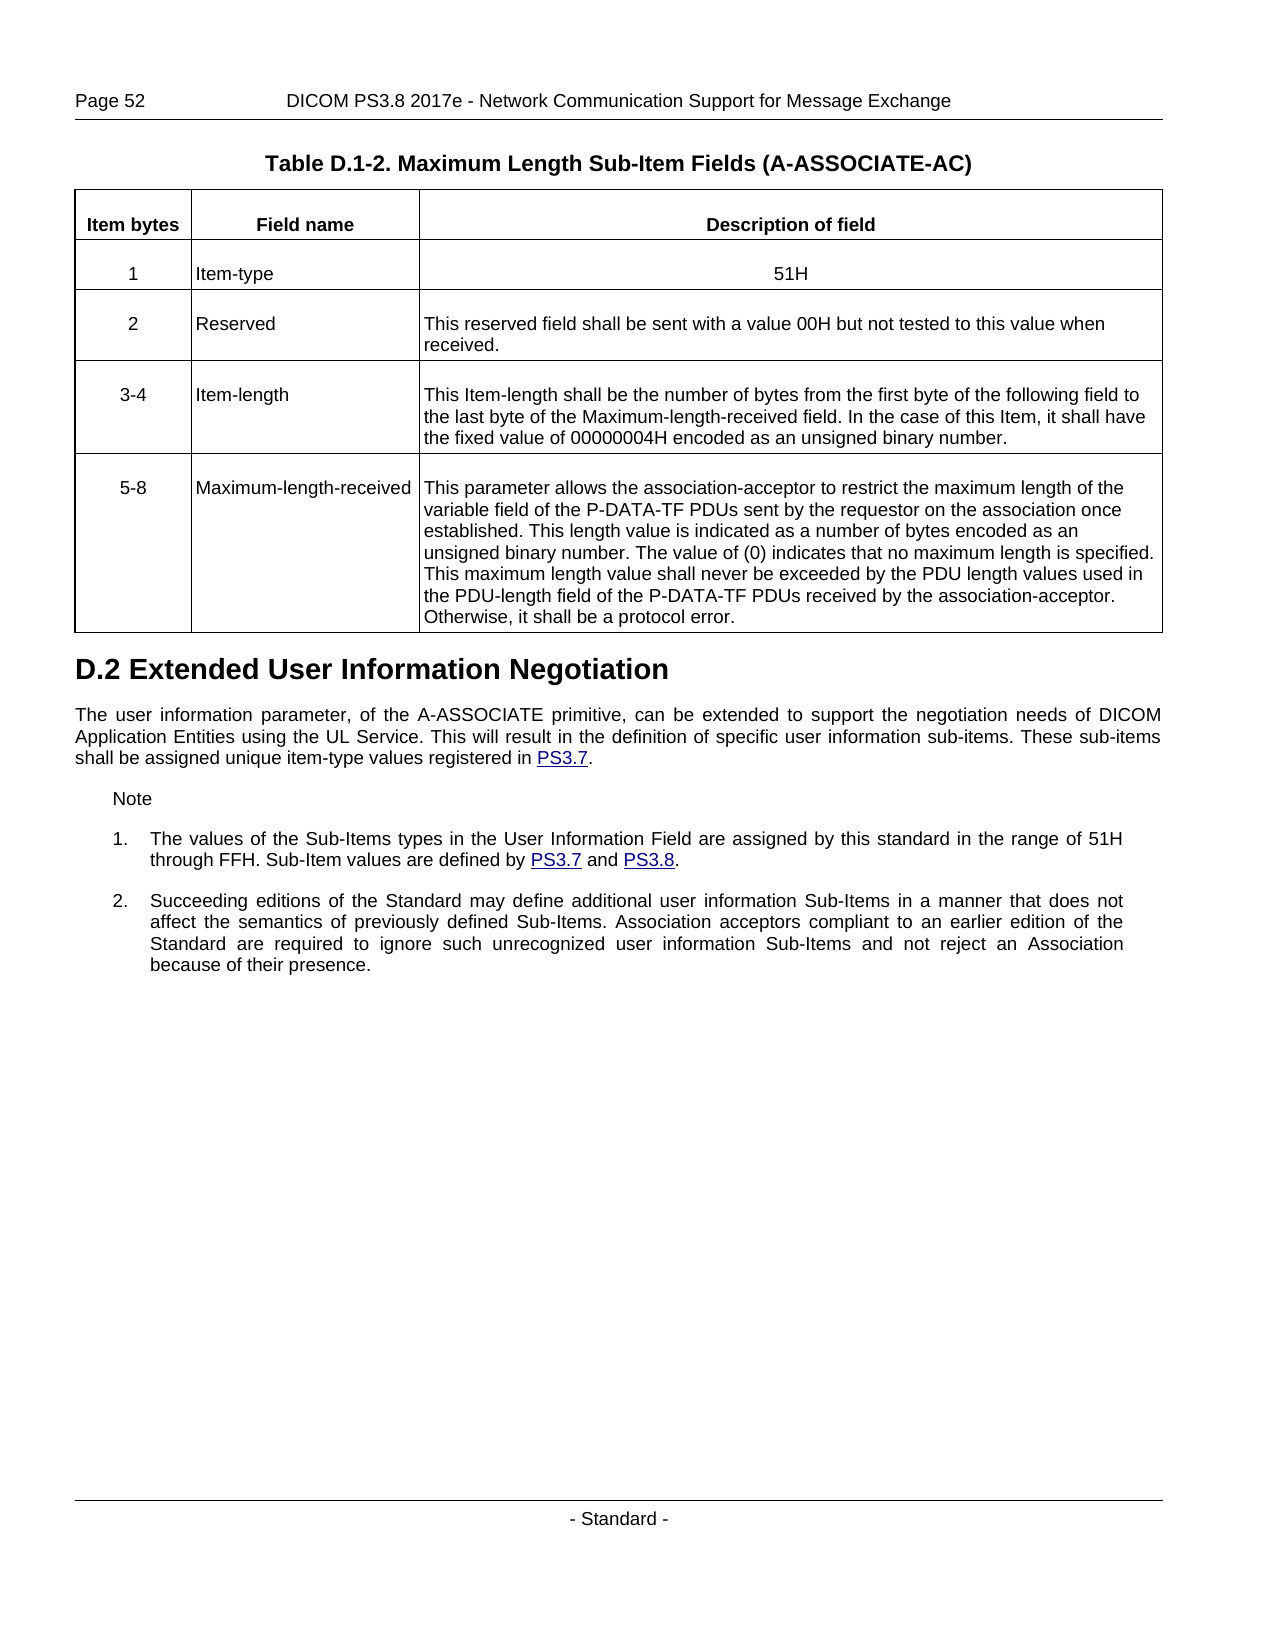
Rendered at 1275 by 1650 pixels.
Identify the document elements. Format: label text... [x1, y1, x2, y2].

list The values of the Sub-Items types in the User Information Field are assigned by this standard in the range of 51H through FFH. Sub-Item values are defined by PS3.7 and PS3.8. [112, 828, 1125, 871]
table_cell Maximum-length-received [192, 454, 419, 632]
table_cell 3-4 [76, 361, 191, 453]
table_header Description of field [420, 190, 1162, 239]
table_header Item bytes [76, 190, 191, 239]
text The user information parameter, of the A-ASSOCIATE primitive, can be extended to support the negotiation needs of DICOM Application Entities using the UL Service. This will result in the definition of specific user information sub-items. These sub-items shall be assigned unique item-type values registered in PS3.7. [75, 704, 1162, 769]
table_cell 51H [420, 240, 1162, 289]
text Table D.1-2. Maximum Length Sub-Item Fields (A-ASSOCIATE-AC) [75, 150, 1162, 176]
table_cell 5-8 [76, 454, 191, 632]
table_cell This parameter allows the association-acceptor to restrict the maximum length of the variable field of the P-DATA-TF PDUs sent by the requestor on the association once established. This length value is indicated as a number of bytes encoded as an unsigned binary number. The value of (0) indicates that no maximum length is specified. This maximum length value shall never be exceeded by the PDU length values used in the PDU-length field of the P-DATA-TF PDUs received by the association-acceptor. Otherwise, it shall be a protocol error. [420, 454, 1162, 632]
table_cell This Item-length shall be the number of bytes from the first byte of the following field to the last byte of the Maximum-length-received field. In the case of this Item, it shall have the fixed value of 00000004H encoded as an unsigned binary number. [420, 361, 1162, 453]
table_cell This reserved field shall be sent with a value 00H but not tested to this value when received. [420, 290, 1162, 360]
text Note [112, 787, 1125, 809]
table_cell 2 [76, 290, 191, 360]
table_header Field name [192, 190, 419, 239]
table_cell 1 [76, 240, 191, 289]
table_cell Item-type [192, 240, 419, 289]
text D.2 Extended User Information Negotiation [75, 652, 1162, 685]
table_cell Item-length [192, 361, 419, 453]
list Succeeding editions of the Standard may define additional user information Sub-Items in a manner that does not affect the semantics of previously defined Sub-Items. Association acceptors compliant to an earlier edition of the Standard are required to ignore such unrecognized user information Sub-Items and not reject an Association because of their presence. [112, 889, 1125, 976]
table_cell Reserved [192, 290, 419, 360]
